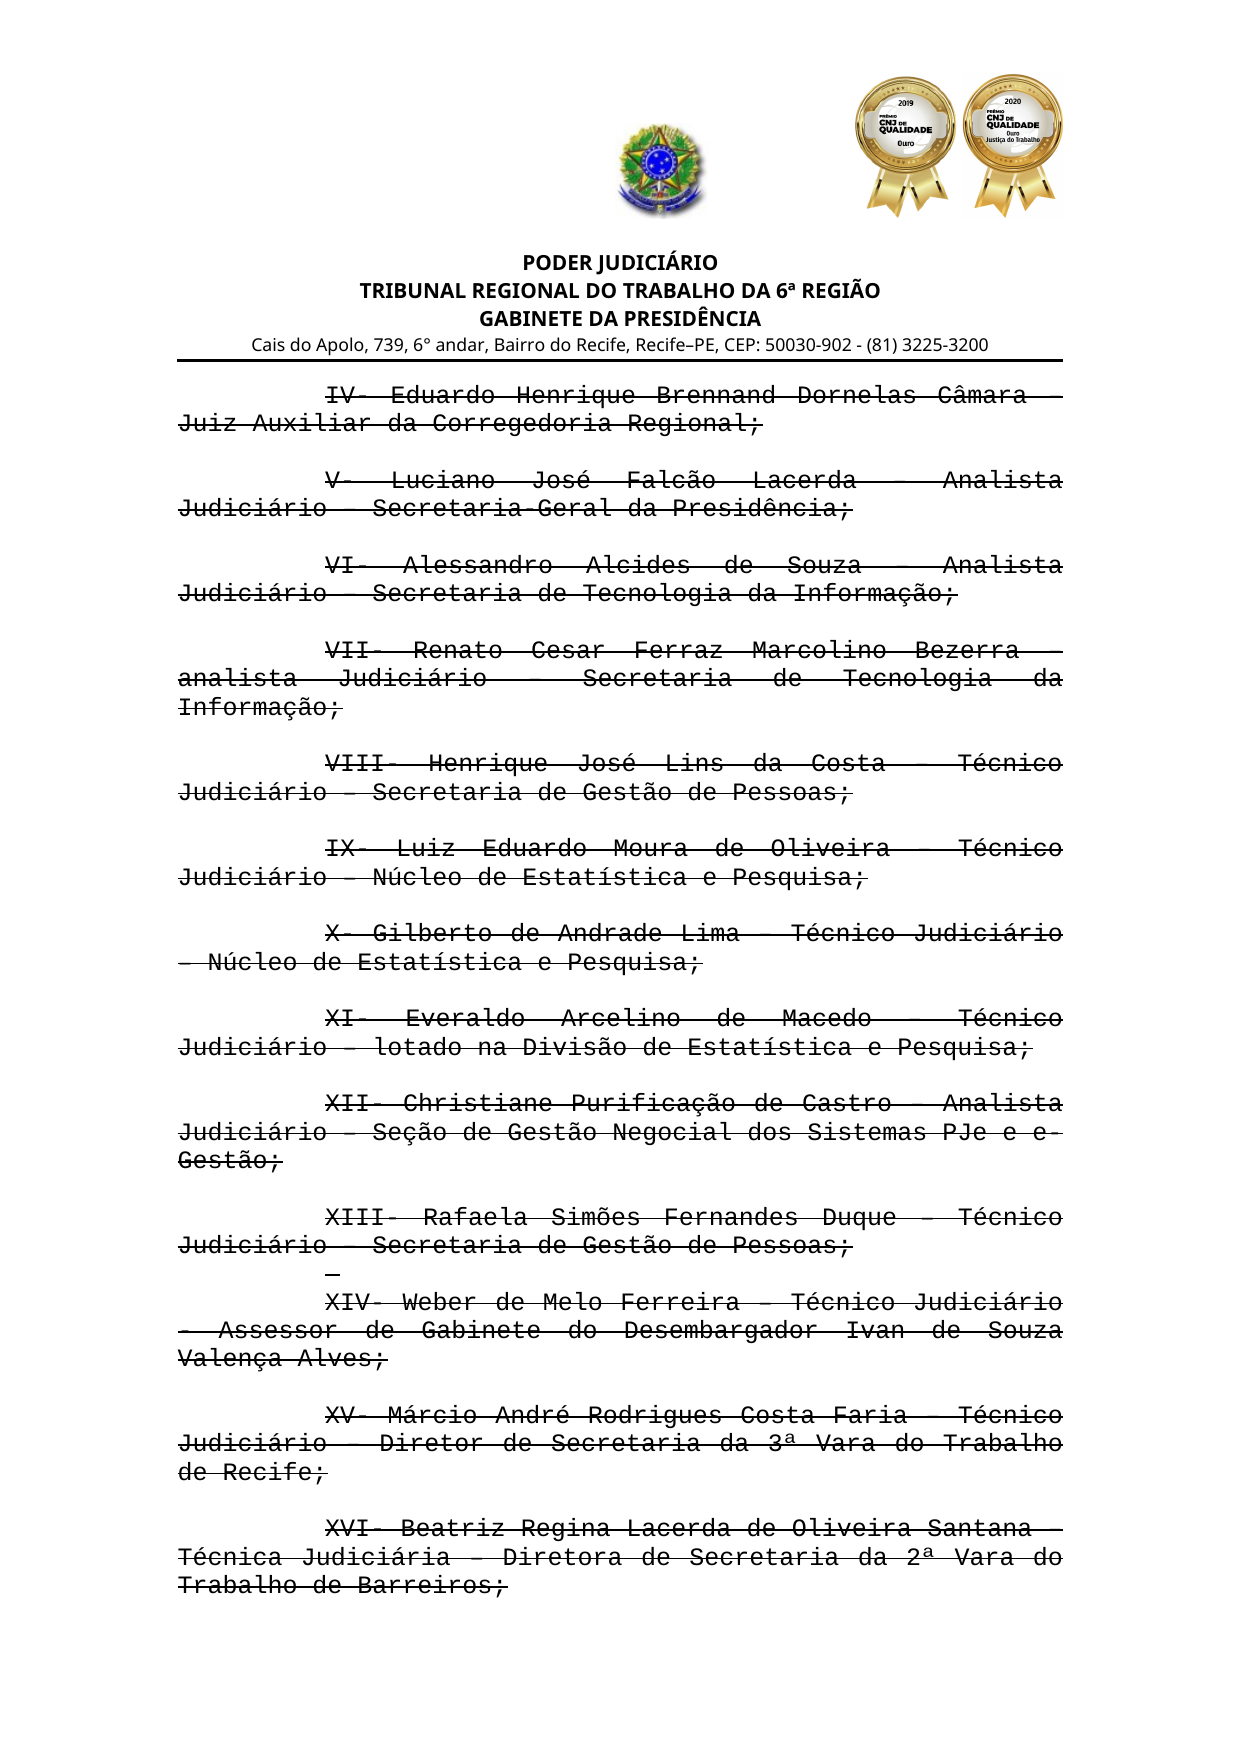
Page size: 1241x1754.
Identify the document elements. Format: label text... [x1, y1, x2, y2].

text XV- Márcio André Rodrigues Costa Faria – Técnico Judiciário – Diretor de Secretaria da 3ª Vara do Trabalho de Recife; [177, 1402, 1063, 1444]
text VIII- Henrique José Lins da Costa – Técnico Judiciário – Secretaria de Gestão de Pessoas; [177, 751, 1063, 807]
picture [615, 123, 708, 219]
picture [962, 73, 1063, 219]
text XVI- Beatriz Regina Lacerda de Oliveira Santana – Técnica Judiciária – Diretora de Secretaria da 2ª Vara do Trabalho de Barreiros; [177, 1516, 1063, 1558]
text XI- Everaldo Arcelino de Macedo – Técnico Judiciário – lotado na Divisão de Estatística e Pesquisa; [177, 1006, 1063, 1062]
text VII- Renato Cesar Ferraz Marcolino Bezerra – analista Judiciário – Secretaria de Tecnologia da Informação; [177, 680, 1063, 722]
text XIV- Weber de Melo Ferreira – Técnico Judiciário - Assessor de Gabinete do Desembargador Ivan de Souza Valença Alves; [177, 1289, 1063, 1331]
text V- Luciano José Falcão Lacerda – Analista Judiciário – Secretaria-Geral da Presidência; [177, 467, 1063, 524]
text XIII- Rafaela Simões Fernandes Duque – Técnico Judiciário – Secretaria de Gestão de Pessoas; [177, 1204, 1063, 1261]
text X- Gilberto de Andrade Lima – Técnico Judiciário – Núcleo de Estatística e Pesquisa; [177, 921, 1063, 977]
text XII- Christiane Purificação de Castro – Analista Judiciário – Seção de Gestão Negocial dos Sistemas PJe e e-Gestão; [177, 1091, 1063, 1133]
text XVI- Beatriz Regina Lacerda de Oliveira Santana – Técnica Judiciária – Diretora de Secretaria da 2ª Vara do Trabalho de Barreiros; [177, 1559, 1063, 1601]
text VII- Renato Cesar Ferraz Marcolino Bezerra – analista Judiciário – Secretaria de Tecnologia da Informação; [177, 637, 1063, 679]
text IX- Luiz Eduardo Moura de Oliveira – Técnico Judiciário – Núcleo de Estatística e Pesquisa; [177, 836, 1063, 892]
text IV- Eduardo Henrique Brennand Dornelas Câmara – Juiz Auxiliar da Corregedoria Regional; [177, 382, 1063, 439]
picture [854, 75, 957, 219]
text XIV- Weber de Melo Ferreira – Técnico Judiciário - Assessor de Gabinete do Desembargador Ivan de Souza Valença Alves; [177, 1332, 1063, 1374]
text VI- Alessandro Alcides de Souza – Analista Judiciário – Secretaria de Tecnologia da Informação; [177, 552, 1063, 609]
text XV- Márcio André Rodrigues Costa Faria – Técnico Judiciário – Diretor de Secretaria da 3ª Vara do Trabalho de Recife; [177, 1445, 1063, 1487]
text XII- Christiane Purificação de Castro – Analista Judiciário – Seção de Gestão Negocial dos Sistemas PJe e e-Gestão; [177, 1134, 1063, 1176]
